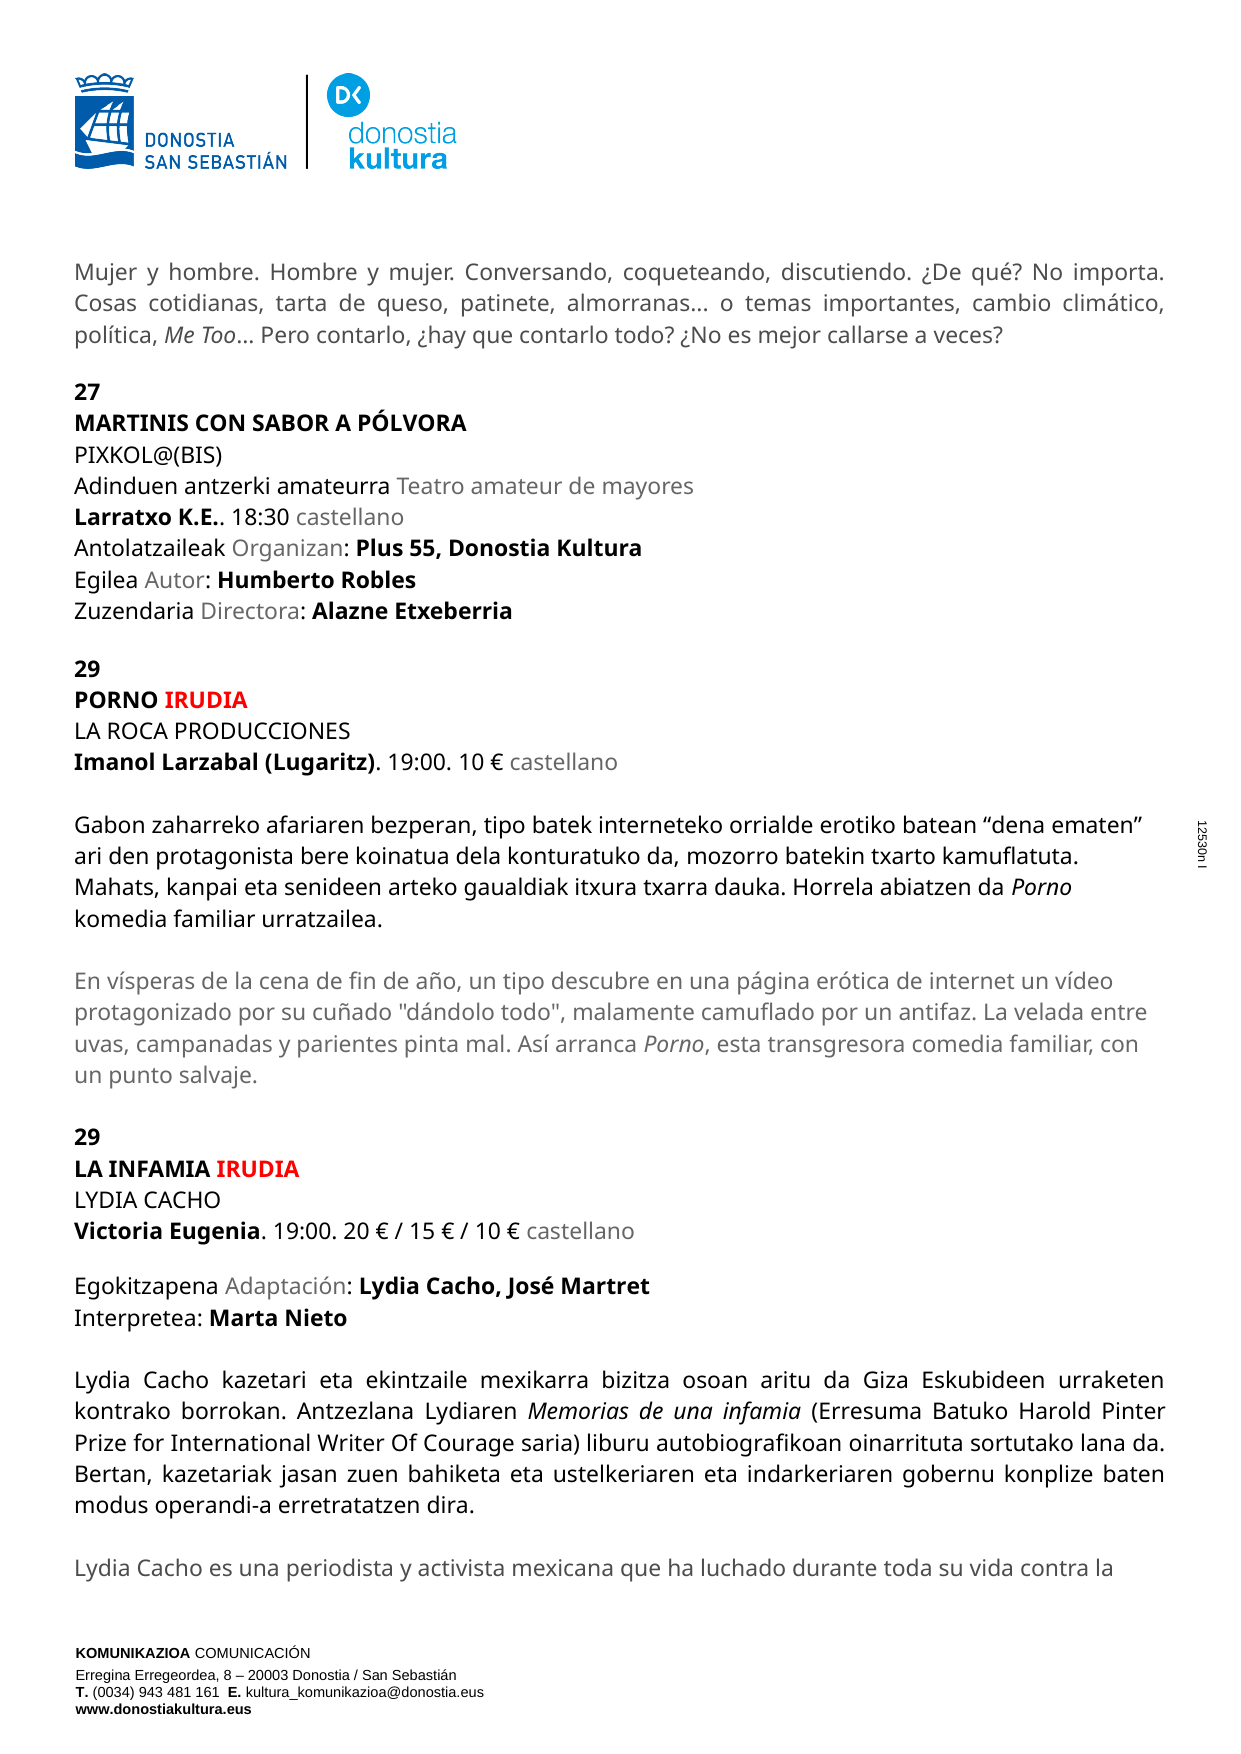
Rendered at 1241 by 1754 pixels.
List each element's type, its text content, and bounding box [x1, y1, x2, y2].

text La roca producciones [74, 715, 1166, 746]
text PIXKOL@(BIS) [74, 439, 1166, 470]
text Mujer y hombre. Hombre y mujer. Conversando, coqueteando, discutiendo. ¿De qué? No importa. Cosas cotidianas, tarta de queso, patinete, almorranas... o temas importantes, cambio climático, política, Me Too… Pero contarlo, ¿hay que contarlo todo? ¿No es mejor callarse a veces? [74, 256, 1166, 350]
subtitle MARTINIS CON SABOR A PÓLVORA [74, 407, 1166, 439]
text Zuzendaria Directora: Alazne Etxeberria [74, 595, 1166, 626]
text Imanol Larzabal (Lugaritz). 19:00. 10 € castellano [74, 746, 1166, 777]
text lydia cacho [74, 1184, 1166, 1215]
text Victoria Eugenia. 19:00. 20 € / 15 € / 10 € castellano [74, 1215, 1166, 1246]
text Interpretea: Marta Nieto [74, 1301, 1166, 1333]
picture [75, 73, 457, 169]
text Adinduen antzerki amateurra Teatro amateur de mayores [74, 470, 1166, 501]
subtitle 29 [74, 652, 1166, 684]
text Egokitzapena Adaptación: Lydia Cacho, José Martret [74, 1270, 1166, 1301]
picture [353, 87, 360, 103]
subtitle 29 [74, 1121, 1166, 1152]
subtitle porno IRUDIA [74, 684, 1166, 715]
subtitle 27 [74, 376, 1166, 407]
text Lydia Cacho kazetari eta ekintzaile mexikarra bizitza osoan aritu da Giza Eskubideen urraketen kontrako borrokan. Antzezlana Lydiaren Memorias de una infamia (Erresuma Batuko Harold Pinter Prize for International Writer Of Courage saria) liburu autobiografikoan oinarrituta sortutako lana da. Bertan, kazetariak jasan zuen bahiketa eta ustelkeriaren eta indarkeriaren gobernu konplize baten modus operandi-a erretratatzen dira. [74, 1364, 1166, 1520]
text Gabon zaharreko afariaren bezperan, tipo batek interneteko orrialde erotiko batean “dena ematen” ari den protagonista bere koinatua dela konturatuko da, mozorro batekin txarto kamuflatuta. Mahats, kanpai eta senideen arteko gaualdiak itxura txarra dauka. Horrela abiatzen da Porno komedia familiar urratzailea. [74, 809, 1166, 934]
text La infamia IRUDIA [74, 1152, 1166, 1184]
text Antolatzaileak Organizan: Plus 55, Donostia Kultura [74, 532, 1166, 564]
text En vísperas de la cena de fin de año, un tipo descubre en una página erótica de internet un vídeo protagonizado por su cuñado "dándolo todo", malamente camuflado por un antifaz. La velada entre uvas, campanadas y parientes pinta mal. Así arranca Porno, esta transgresora comedia familiar, con un punto salvaje. [74, 965, 1166, 1090]
text Lydia Cacho es una periodista y activista mexicana que ha luchado durante toda su vida contra la [74, 1551, 1166, 1583]
text Egilea Autor: Humberto Robles [74, 564, 1166, 595]
picture [337, 87, 349, 103]
text Larratxo K.E.. 18:30 castellano [74, 501, 1166, 532]
